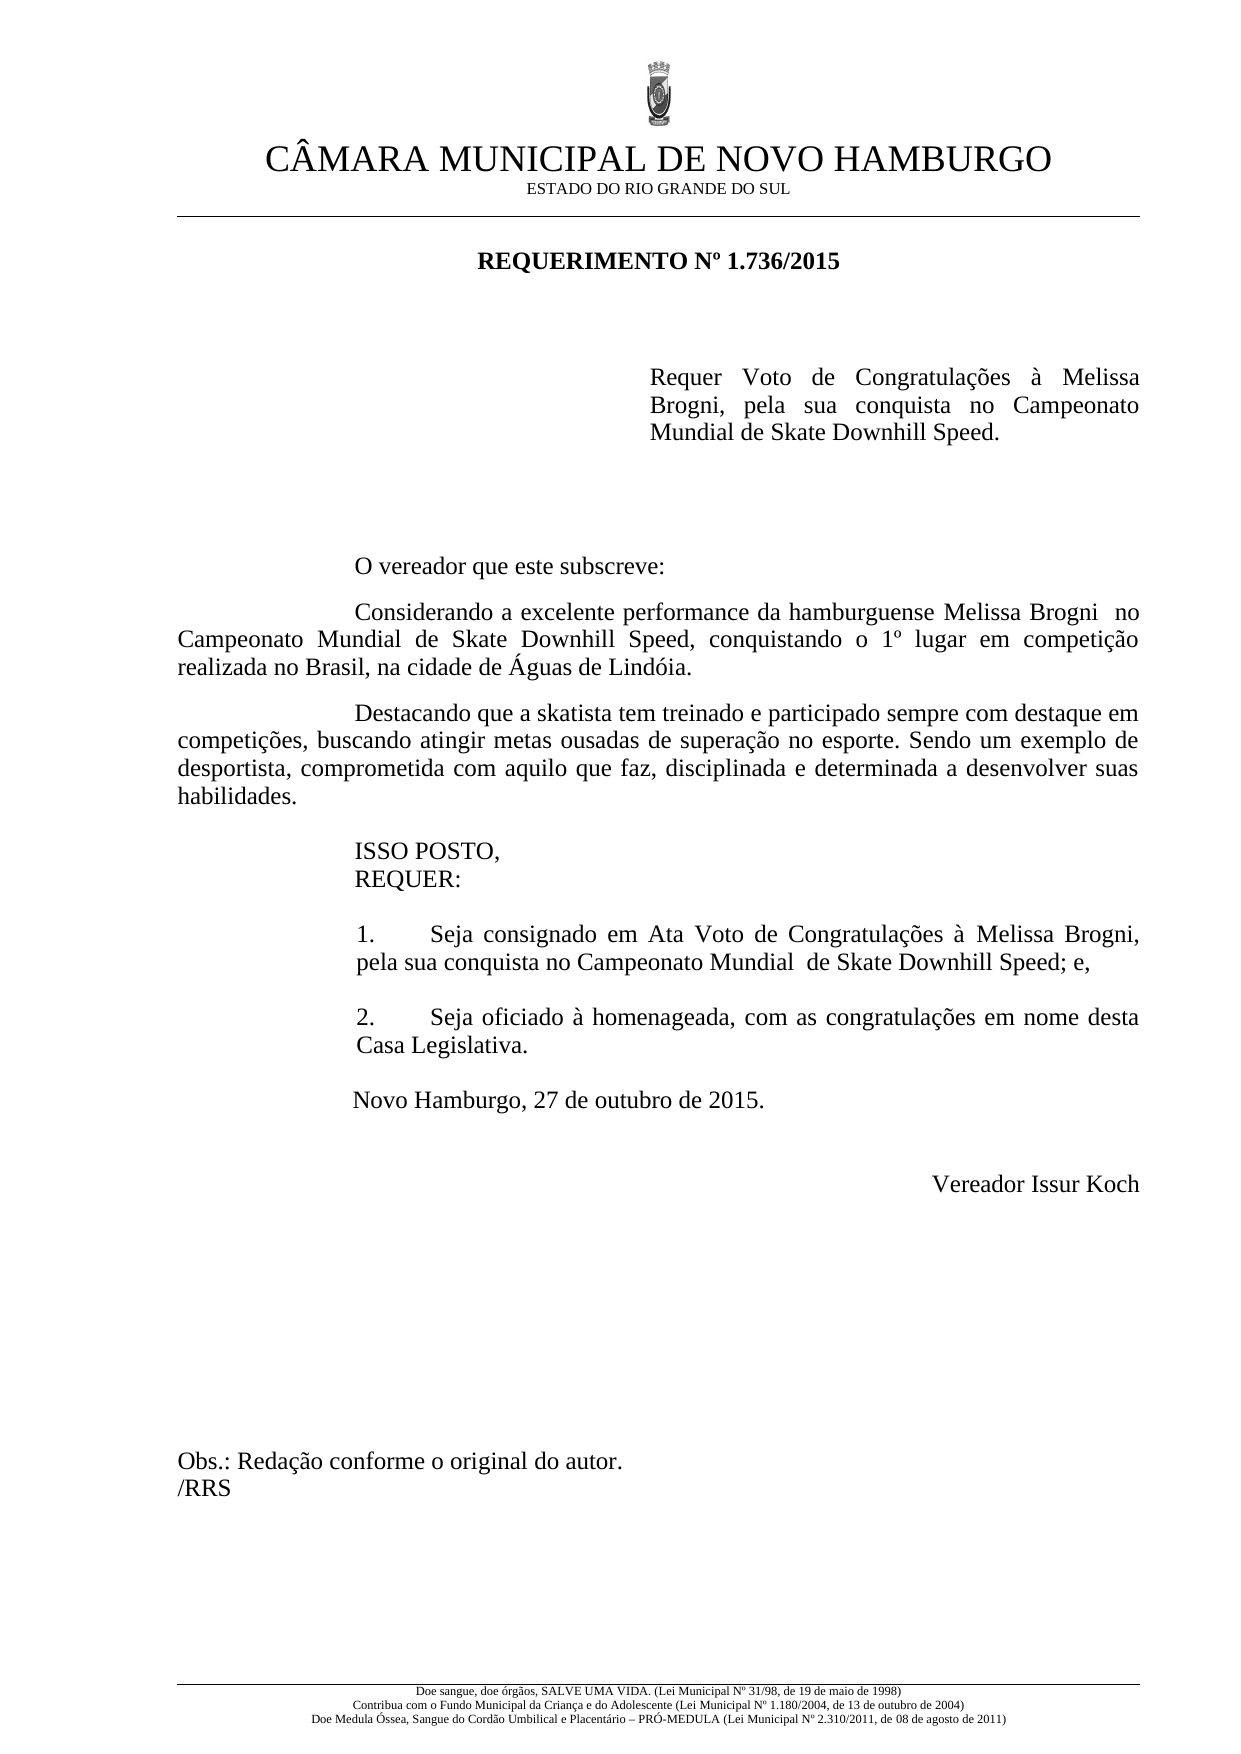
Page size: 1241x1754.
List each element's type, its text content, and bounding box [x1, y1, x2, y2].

text Destacando que a skatista tem treinado e participado sempre com destaque em competições, buscando atingir metas ousadas de superação no esporte. Sendo um exemplo de desportista, comprometida com aquilo que faz, disciplinada e determinada a desenvolver suas habilidades. [177, 699, 1140, 809]
text O vereador que este subscreve: [177, 552, 1140, 580]
list Seja consignado em Ata Voto de Congratulações à Melissa Brogni, pela sua conquista no Campeonato Mundial de Skate Downhill Speed; e, [356, 920, 1140, 976]
text REQUERIMENTO Nº 1.736/2015 [177, 247, 1140, 274]
text Considerando a excelente performance da hamburguense Melissa Brogni no Campeonato Mundial de Skate Downhill Speed, conquistando o 1º lugar em competição realizada no Brasil, na cidade de Águas de Lindóia. [177, 598, 1140, 681]
text Vereador Issur Koch [177, 1170, 1140, 1197]
list Novo Hamburgo, 27 de outubro de 2015. [177, 1087, 1140, 1114]
text REQUER: [177, 865, 1140, 893]
text /RRS [177, 1474, 1140, 1502]
list Seja oficiado à homenageada, com as congratulações em nome desta Casa Legislativa. [356, 1003, 1140, 1059]
text Obs.: Redação conforme o original do autor. [177, 1447, 1140, 1474]
text ISSO POSTO, [177, 837, 1140, 865]
text Requer Voto de Congratulações à Melissa Brogni, pela sua conquista no Campeonato Mundial de Skate Downhill Speed. [649, 363, 1140, 446]
